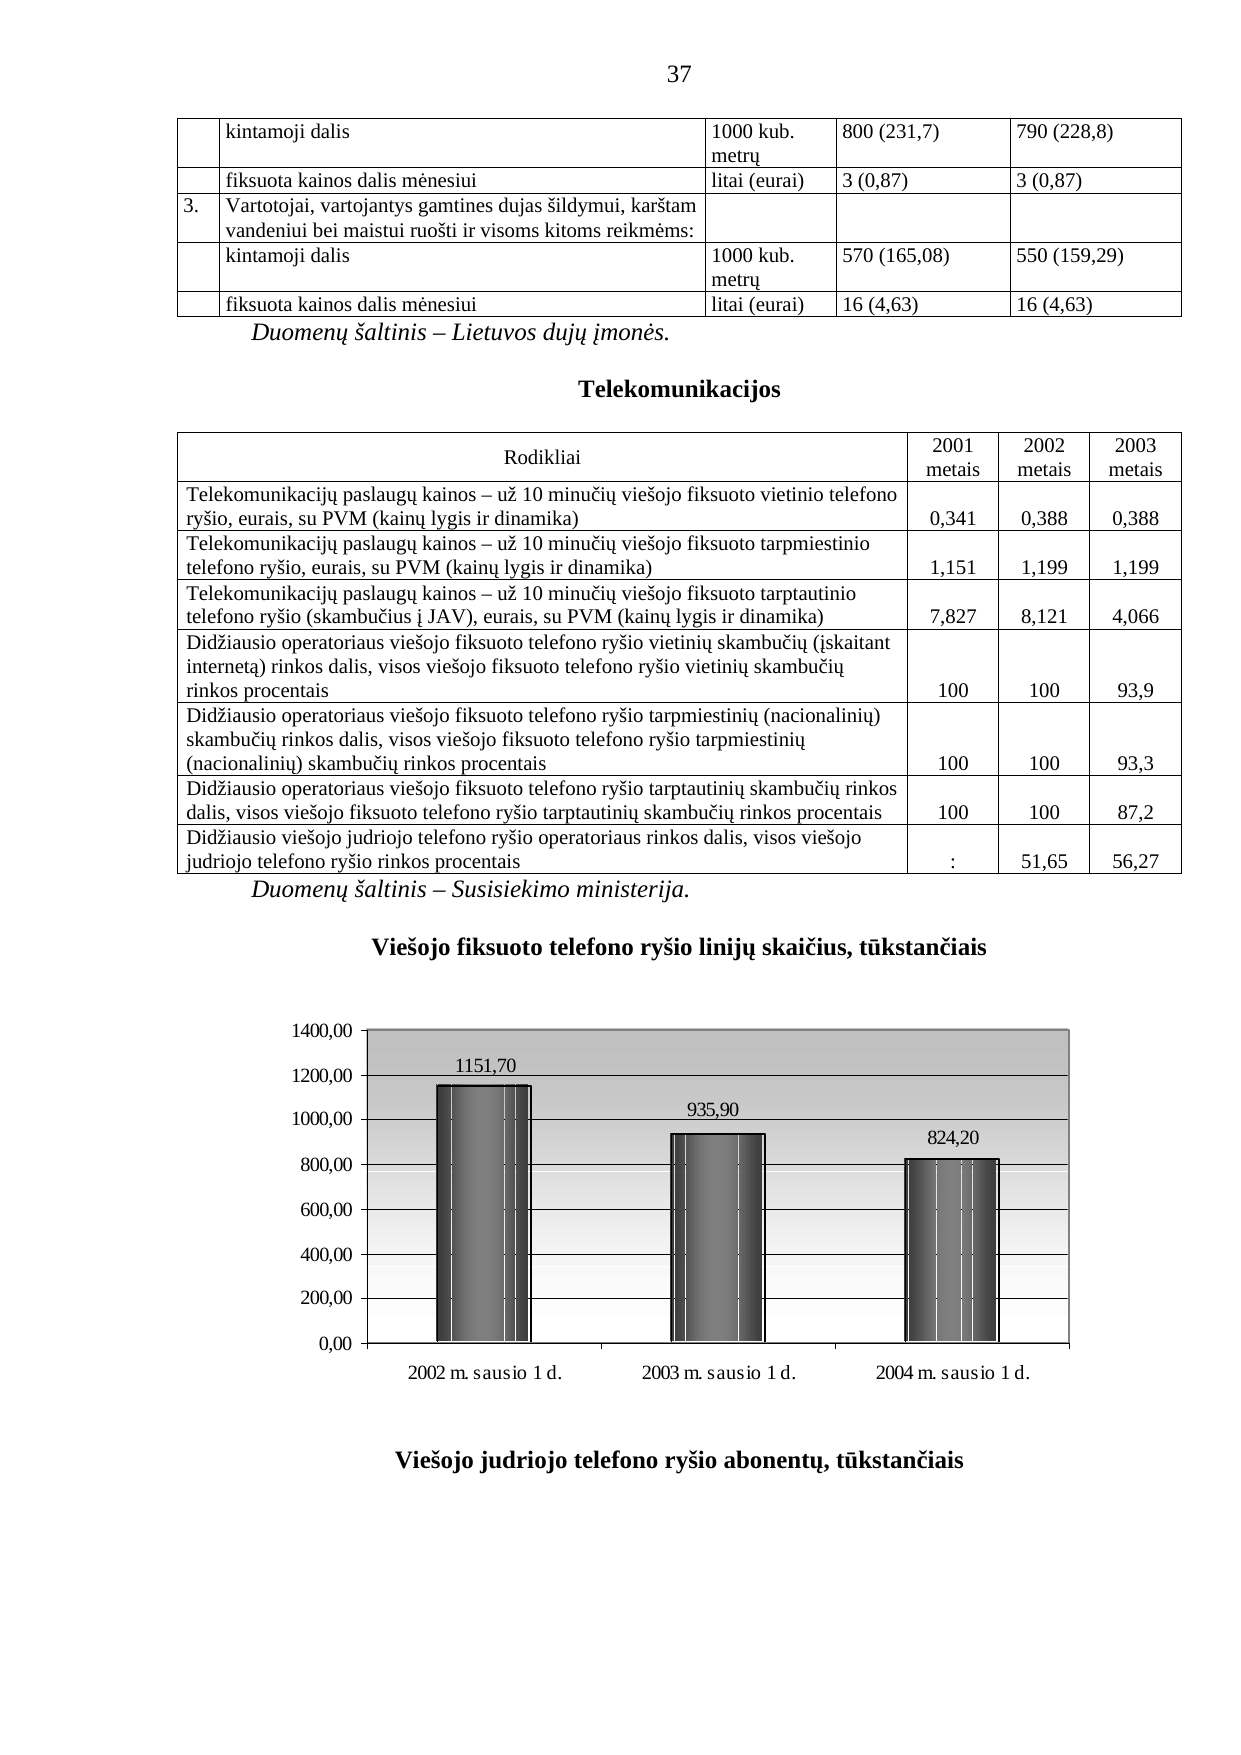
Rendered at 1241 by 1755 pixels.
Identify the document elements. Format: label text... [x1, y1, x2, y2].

table_header Rodikliai [178, 433, 907, 481]
table_cell 7,827 [908, 580, 998, 628]
table_cell 1,199 [1090, 531, 1181, 579]
table_cell fiksuota kainos dalis mėnesiui [220, 168, 705, 192]
table_header 2001 metais [908, 433, 998, 481]
table_cell 16 (4,63) [1011, 292, 1181, 316]
table_cell [178, 292, 219, 316]
table_cell kintamoji dalis [220, 119, 705, 167]
table_cell Telekomunikacijų paslaugų kainos – už 10 minučių viešojo fiksuoto vietinio telefono ryšio, eurais, su PVM (kainų lygis ir dinamika) [178, 482, 907, 530]
text Duomenų šaltinis – Susisiekimo ministerija. [177, 874, 1181, 903]
text Telekomunikacijos [177, 374, 1181, 403]
table_header 2003 metais [1090, 433, 1181, 481]
table_cell 1000 kub. metrų [706, 119, 836, 167]
table_cell 3. [178, 194, 219, 242]
table_cell : [908, 825, 998, 873]
table_cell Telekomunikacijų paslaugų kainos – už 10 minučių viešojo fiksuoto tarpmiestinio telefono ryšio, eurais, su PVM (kainų lygis ir dinamika) [178, 531, 907, 579]
table_cell [178, 168, 219, 192]
table_cell Didžiausio operatoriaus viešojo fiksuoto telefono ryšio tarpmiestinių (nacionalinių) skambučių rinkos dalis, visos viešojo fiksuoto telefono ryšio tarpmiestinių (nacionalinių) skambučių rinkos procentais [178, 703, 907, 775]
table_cell 0,388 [1090, 482, 1181, 530]
table_cell 1000 kub. metrų [706, 243, 836, 291]
table_cell Telekomunikacijų paslaugų kainos – už 10 minučių viešojo fiksuoto tarptautinio telefono ryšio (skambučius į JAV), eurais, su PVM (kainų lygis ir dinamika) [178, 580, 907, 628]
table_cell 0,341 [908, 482, 998, 530]
text Duomenų šaltinis – Lietuvos dujų įmonės. [177, 317, 1181, 346]
table_cell Didžiausio operatoriaus viešojo fiksuoto telefono ryšio vietinių skambučių (įskaitant internetą) rinkos dalis, visos viešojo fiksuoto telefono ryšio vietinių skambučių rinkos procentais [178, 630, 907, 702]
table_cell [178, 119, 219, 167]
table_cell 100 [908, 630, 998, 702]
text Viešojo fiksuoto telefono ryšio linijų skaičius, tūkstančiais [177, 932, 1181, 961]
table_cell [1011, 194, 1181, 242]
table_cell 100 [999, 703, 1089, 775]
table_cell 100 [908, 703, 998, 775]
table_cell litai (eurai) [706, 168, 836, 192]
table_cell litai (eurai) [706, 292, 836, 316]
table_cell 87,2 [1090, 776, 1181, 824]
table_cell 0,388 [999, 482, 1089, 530]
table_cell kintamoji dalis [220, 243, 705, 291]
table_cell 570 (165,08) [837, 243, 1010, 291]
table_cell fiksuota kainos dalis mėnesiui [220, 292, 705, 316]
table_cell 8,121 [999, 580, 1089, 628]
table_cell 550 (159,29) [1011, 243, 1181, 291]
table_cell 3 (0,87) [1011, 168, 1181, 192]
table_cell 16 (4,63) [837, 292, 1010, 316]
table_cell Vartotojai, vartojantys gamtines dujas šildymui, karštam vandeniui bei maistui ruošti ir visoms kitoms reikmėms: [220, 194, 705, 242]
table_cell 100 [908, 776, 998, 824]
table_cell 4,066 [1090, 580, 1181, 628]
table_cell [706, 194, 836, 242]
table_cell 1,199 [999, 531, 1089, 579]
table_header 2002 metais [999, 433, 1089, 481]
table_cell 56,27 [1090, 825, 1181, 873]
table_cell 800 (231,7) [837, 119, 1010, 167]
table_cell 100 [999, 630, 1089, 702]
table_cell Didžiausio viešojo judriojo telefono ryšio operatoriaus rinkos dalis, visos viešojo judriojo telefono ryšio rinkos procentais [178, 825, 907, 873]
table_cell [178, 243, 219, 291]
table_cell [837, 194, 1010, 242]
table_cell 100 [999, 776, 1089, 824]
table_cell 790 (228,8) [1011, 119, 1181, 167]
table_cell Didžiausio operatoriaus viešojo fiksuoto telefono ryšio tarptautinių skambučių rinkos dalis, visos viešojo fiksuoto telefono ryšio tarptautinių skambučių rinkos procentais [178, 776, 907, 824]
table_cell 93,3 [1090, 703, 1181, 775]
table_cell 3 (0,87) [837, 168, 1010, 192]
table_cell 51,65 [999, 825, 1089, 873]
text Viešojo judriojo telefono ryšio abonentų, tūkstančiais [177, 1445, 1181, 1473]
table_cell 1,151 [908, 531, 998, 579]
table_cell 93,9 [1090, 630, 1181, 702]
